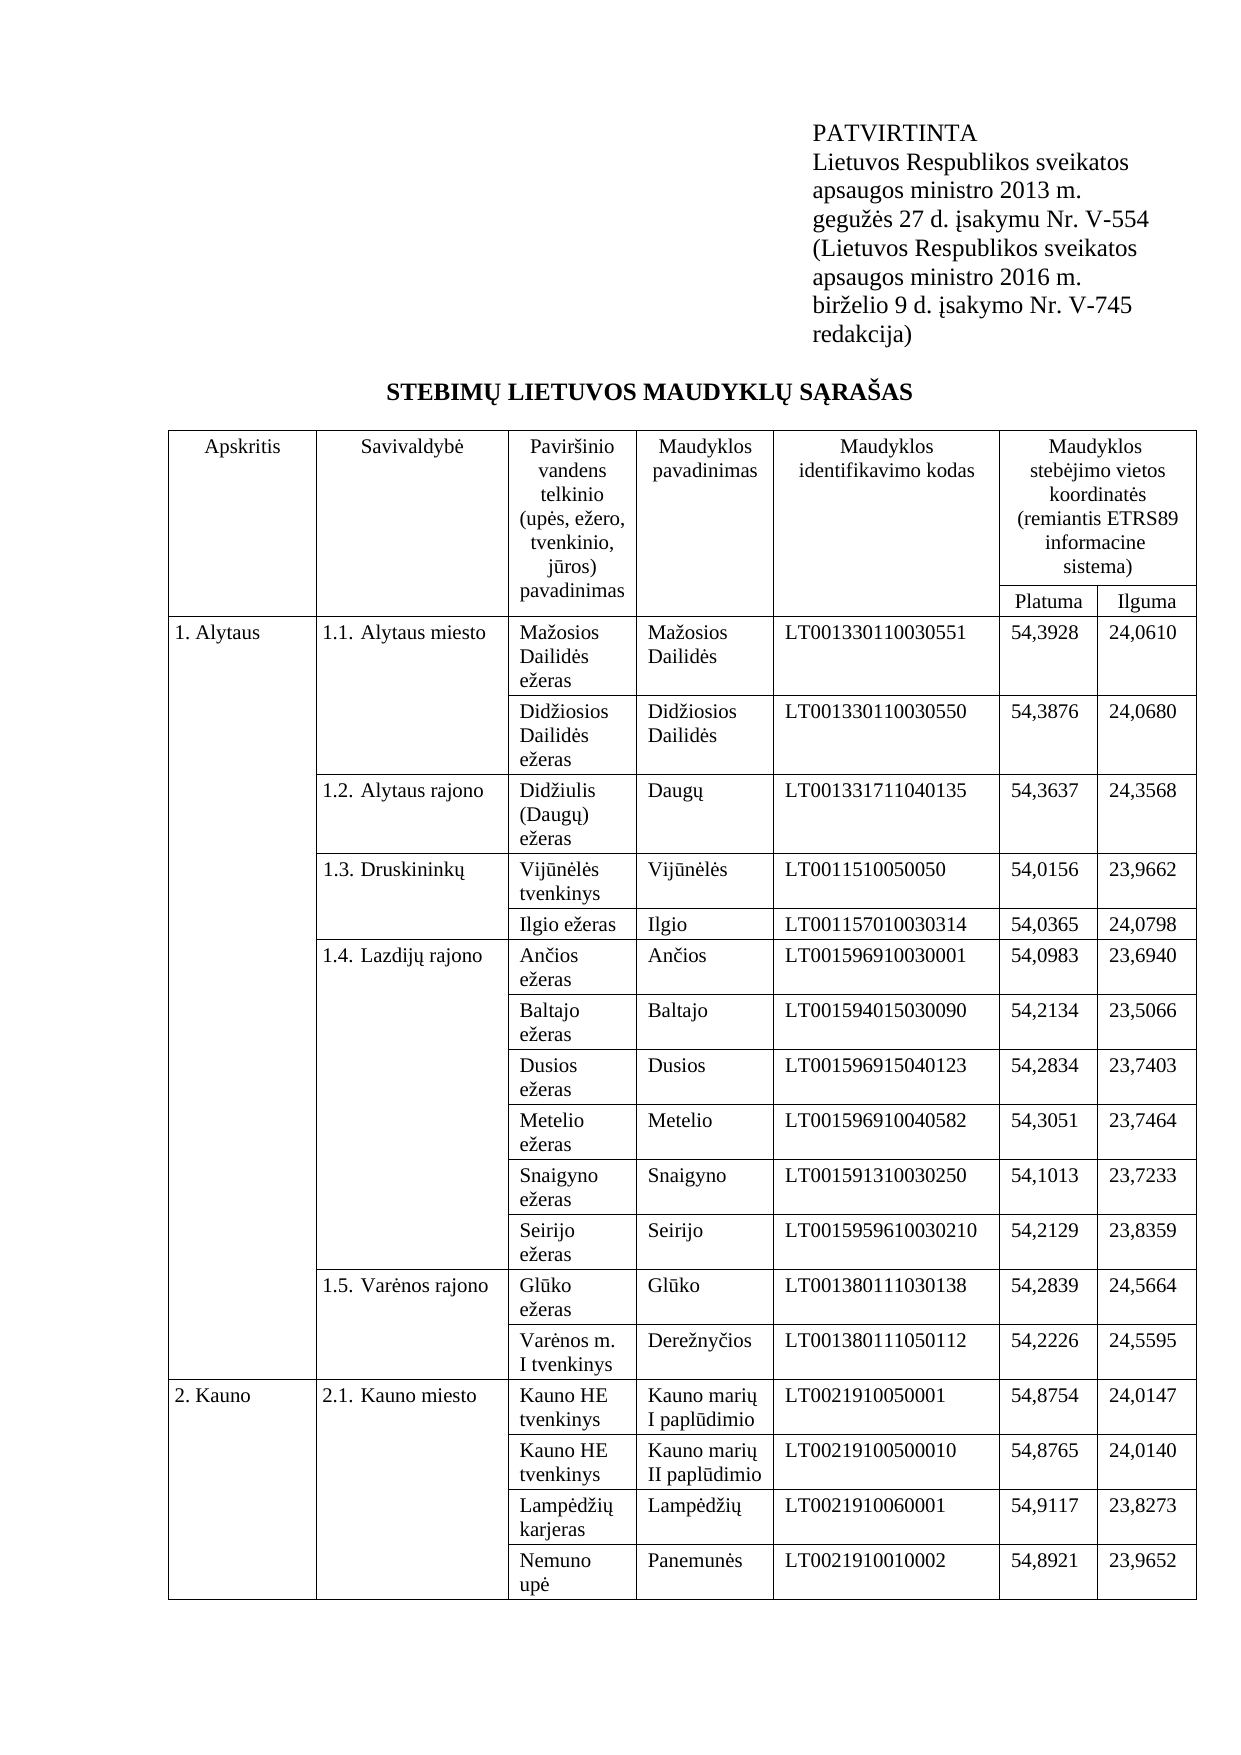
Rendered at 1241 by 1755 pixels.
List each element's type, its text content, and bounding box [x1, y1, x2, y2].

table_header Maudyklos identifikavimo kodas [774, 431, 999, 616]
table_cell 54,8765 [1000, 1435, 1097, 1489]
table_cell LT0015959610030210 [774, 1215, 999, 1269]
table_cell 2.1. Kauno miesto [317, 1380, 508, 1599]
table_cell LT001596910040582 [774, 1105, 999, 1159]
table_cell Ilgio [637, 909, 773, 939]
table_cell Platuma [1000, 586, 1097, 616]
table_cell 24,0147 [1098, 1380, 1196, 1434]
table_cell Snaigyno ežeras [509, 1160, 636, 1214]
table_header Savivaldybė [317, 431, 508, 616]
table_cell Snaigyno [637, 1160, 773, 1214]
table_cell 54,2134 [1000, 995, 1097, 1049]
table_cell LT001380111050112 [774, 1325, 999, 1379]
table_cell 54,1013 [1000, 1160, 1097, 1214]
table_cell 54,2834 [1000, 1050, 1097, 1104]
table_cell LT00219100500010 [774, 1435, 999, 1489]
table_cell 54,0365 [1000, 909, 1097, 939]
table_cell Lampėdžių [637, 1490, 773, 1544]
table_cell 54,3637 [1000, 775, 1097, 853]
table_cell Kauno marių I paplūdimio [637, 1380, 773, 1434]
table_cell LT001157010030314 [774, 909, 999, 939]
table_cell Dusios [637, 1050, 773, 1104]
table_cell 24,0798 [1098, 909, 1196, 939]
table_cell Daugų [637, 775, 773, 853]
table_cell Ančios ežeras [509, 940, 636, 994]
table_cell LT001596915040123 [774, 1050, 999, 1104]
table_cell Derežnyčios [637, 1325, 773, 1379]
table_cell 1.3. Druskininkų [317, 854, 508, 939]
table_cell LT0011510050050 [774, 854, 999, 908]
table_cell LT001591310030250 [774, 1160, 999, 1214]
table_cell Baltajo [637, 995, 773, 1049]
table_cell 54,3051 [1000, 1105, 1097, 1159]
table_cell LT0021910050001 [774, 1380, 999, 1434]
table_cell 23,7233 [1098, 1160, 1196, 1214]
text Patvirtinta [812, 118, 1122, 147]
table_cell 54,2839 [1000, 1270, 1097, 1324]
table_cell 24,5595 [1098, 1325, 1196, 1379]
table_cell LT001594015030090 [774, 995, 999, 1049]
table_header Maudyklos pavadinimas [637, 431, 773, 616]
table_cell 2. Kauno [169, 1380, 316, 1599]
table_cell 23,7403 [1098, 1050, 1196, 1104]
table_cell LT001331711040135 [774, 775, 999, 853]
table_cell LT001596910030001 [774, 940, 999, 994]
table_cell Didžiosios Dailidės ežeras [509, 696, 636, 774]
table_cell Metelio ežeras [509, 1105, 636, 1159]
table_header Apskritis [169, 431, 316, 616]
table_cell 54,2226 [1000, 1325, 1097, 1379]
table_cell Seirijo ežeras [509, 1215, 636, 1269]
table_cell 54,3876 [1000, 696, 1097, 774]
table_cell 23,5066 [1098, 995, 1196, 1049]
table_cell 1. Alytaus [169, 617, 316, 1379]
table_cell Ilgio ežeras [509, 909, 636, 939]
text Lietuvos Respublikos sveikatos apsaugos ministro 2013 m. gegužės 27 d. įsakymu Nr. V-554 [812, 147, 1152, 233]
table_cell LT0021910010002 [774, 1545, 999, 1599]
table_header Paviršinio vandens telkinio (upės, ežero, tvenkinio, jūros) pavadinimas [509, 431, 636, 616]
table_cell 24,3568 [1098, 775, 1196, 853]
table_cell LT001380111030138 [774, 1270, 999, 1324]
table_cell LT001330110030551 [774, 617, 999, 695]
table_cell 54,8921 [1000, 1545, 1097, 1599]
table_cell Mažosios Dailidės ežeras [509, 617, 636, 695]
table_cell Metelio [637, 1105, 773, 1159]
table_cell 24,0140 [1098, 1435, 1196, 1489]
table_cell 54,0156 [1000, 854, 1097, 908]
table_cell LT0021910060001 [774, 1490, 999, 1544]
table_cell 23,6940 [1098, 940, 1196, 994]
table_cell Didžiosios Dailidės [637, 696, 773, 774]
table_cell 54,2129 [1000, 1215, 1097, 1269]
table_cell 23,8273 [1098, 1490, 1196, 1544]
table_cell 24,5664 [1098, 1270, 1196, 1324]
table_cell 54,0983 [1000, 940, 1097, 994]
table_cell Seirijo [637, 1215, 773, 1269]
table_cell Kauno HE tvenkinys [509, 1380, 636, 1434]
table_cell 1.2. Alytaus rajono [317, 775, 508, 853]
table_cell Ančios [637, 940, 773, 994]
table_cell Dusios ežeras [509, 1050, 636, 1104]
table_header Maudyklos stebėjimo vietos koordinatės (remiantis ETRS89 informacine sistema) [1000, 431, 1196, 585]
table_cell 23,7464 [1098, 1105, 1196, 1159]
table_cell 1.4. Lazdijų rajono [317, 940, 508, 1269]
table_cell Ilguma [1098, 586, 1196, 616]
table_cell LT001330110030550 [774, 696, 999, 774]
table_cell Didžiulis (Daugų) ežeras [509, 775, 636, 853]
table_cell 23,9652 [1098, 1545, 1196, 1599]
table_cell Glūko [637, 1270, 773, 1324]
table_cell 23,8359 [1098, 1215, 1196, 1269]
table_cell 54,9117 [1000, 1490, 1097, 1544]
table_cell Varėnos m. I tvenkinys [509, 1325, 636, 1379]
table_cell Glūko ežeras [509, 1270, 636, 1324]
table_cell 24,0610 [1098, 617, 1196, 695]
table_cell 1.5. Varėnos rajono [317, 1270, 508, 1379]
table_cell 54,3928 [1000, 617, 1097, 695]
table_cell Kauno HE tvenkinys [509, 1435, 636, 1489]
table_cell Lampėdžių karjeras [509, 1490, 636, 1544]
table_cell Vijūnėlės [637, 854, 773, 908]
table_cell Baltajo ežeras [509, 995, 636, 1049]
text STEBIMŲ LIETUVOS MAUDYKLŲ SĄRAŠAS [177, 377, 1122, 406]
table_cell Vijūnėlės tvenkinys [509, 854, 636, 908]
text (Lietuvos Respublikos sveikatos apsaugos ministro 2016 m. birželio 9 d. įsakymo Nr. V-745 redakcija) [812, 233, 1152, 348]
table_cell 54,8754 [1000, 1380, 1097, 1434]
table_cell Panemunės [637, 1545, 773, 1599]
table_cell 1.1. Alytaus miesto [317, 617, 508, 774]
table_cell 24,0680 [1098, 696, 1196, 774]
table_cell Mažosios Dailidės [637, 617, 773, 695]
table_cell Nemuno upė [509, 1545, 636, 1599]
table_cell 23,9662 [1098, 854, 1196, 908]
table_cell Kauno marių II paplūdimio [637, 1435, 773, 1489]
